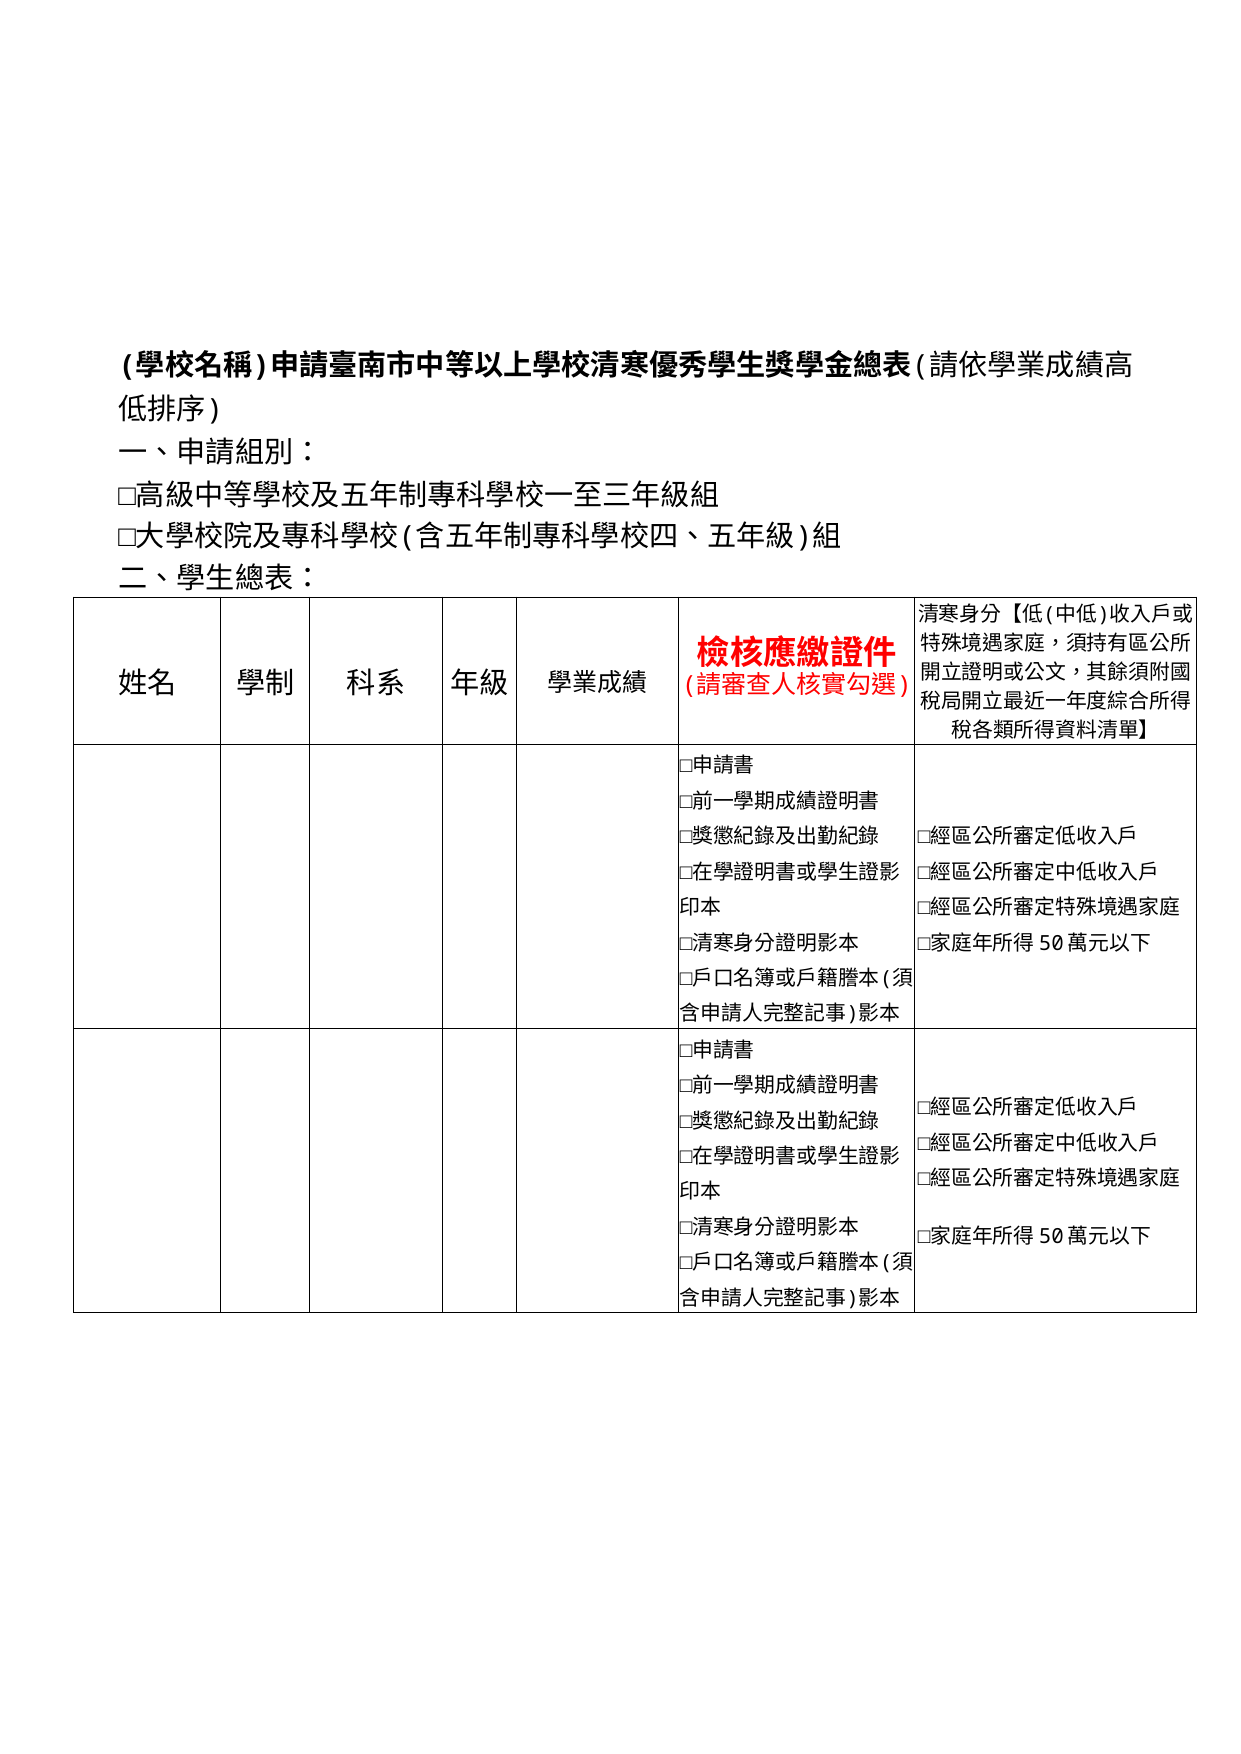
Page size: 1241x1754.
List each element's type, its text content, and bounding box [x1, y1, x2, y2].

table_header 學業成績 [517, 598, 678, 743]
table_cell [221, 745, 309, 1028]
text 二、學生總表： [118, 555, 1152, 597]
table_cell [443, 745, 516, 1028]
table_cell [443, 1029, 516, 1312]
table_cell □經區公所審定低收入戶 □經區公所審定中低收入戶 □經區公所審定特殊境遇家庭 □家庭年所得50萬元以下 [915, 745, 1196, 1028]
text □大學校院及專科學校(含五年制專科學校四、五年級)組 [118, 513, 1152, 555]
table_header 科系 [310, 598, 442, 743]
table_cell [517, 745, 678, 1028]
table_cell [310, 1029, 442, 1312]
table_cell [310, 745, 442, 1028]
table_cell [74, 1029, 220, 1312]
table_cell [221, 1029, 309, 1312]
text 一、申請組別： [118, 428, 1152, 472]
table_header 姓名 [74, 598, 220, 743]
table_header 檢核應繳證件 (請審查人核實勾選) [679, 598, 914, 743]
table_header 年級 [443, 598, 516, 743]
table_cell [74, 745, 220, 1028]
table_header 清寒身分【低(中低)收入戶或特殊境遇家庭，須持有區公所開立證明或公文，其餘須附國稅局開立最近一年度綜合所得稅各類所得資料清單】 [915, 598, 1196, 743]
table_cell [517, 1029, 678, 1312]
table_cell □申請書 □前一學期成績證明書 □獎懲紀錄及出勤紀錄 □在學證明書或學生證影印本 □清寒身分證明影本 □戶口名簿或戶籍謄本(須含申請人完整記事)影本 [679, 1029, 914, 1312]
table_cell □申請書 □前一學期成績證明書 □獎懲紀錄及出勤紀錄 □在學證明書或學生證影印本 □清寒身分證明影本 □戶口名簿或戶籍謄本(須含申請人完整記事)影本 [679, 745, 914, 1028]
table_cell □經區公所審定低收入戶 □經區公所審定中低收入戶 □經區公所審定特殊境遇家庭 □家庭年所得50萬元以下 [915, 1029, 1196, 1312]
text (學校名稱)申請臺南市中等以上學校清寒優秀學生獎學金總表(請依學業成績高低排序) [118, 340, 1152, 428]
text □高級中等學校及五年制專科學校一至三年級組 [118, 472, 1152, 513]
table_header 學制 [221, 598, 309, 743]
